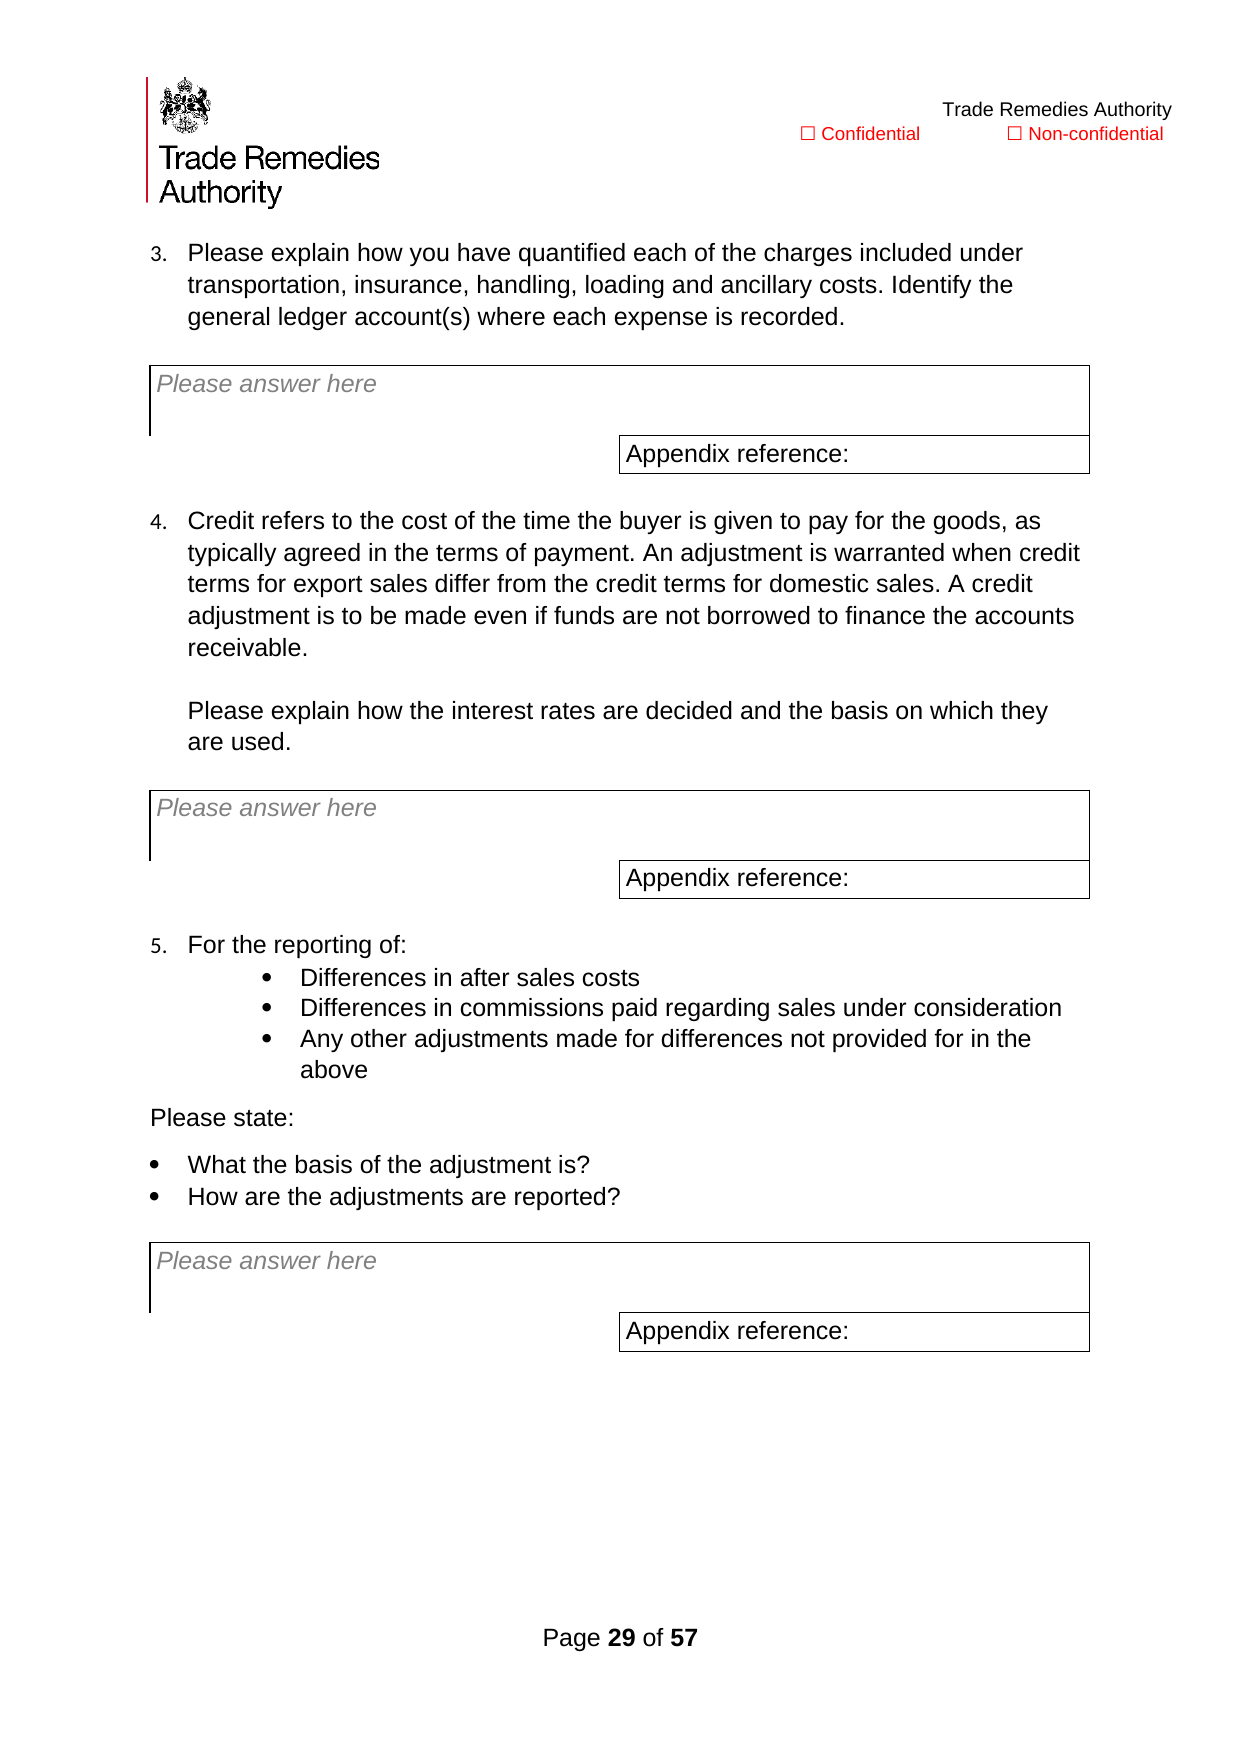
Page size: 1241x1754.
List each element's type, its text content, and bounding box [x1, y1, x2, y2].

table_header Please answer here [151, 791, 1089, 859]
list How are the adjustments are reported? [150, 1182, 1090, 1210]
table_cell Appendix reference: [620, 861, 1089, 898]
list Differences in after sales costs [262, 963, 1090, 991]
list For the reporting of: [150, 931, 1090, 960]
table_cell [150, 436, 619, 473]
list Any other adjustments made for differences not provided for in the above [262, 1024, 1090, 1084]
table_cell [150, 861, 619, 898]
table_cell Appendix reference: [620, 436, 1089, 473]
table_cell [150, 1313, 619, 1351]
table_header Please answer here [151, 1243, 1089, 1312]
table_cell Appendix reference: [620, 1313, 1089, 1351]
text Please state: [150, 1102, 1090, 1131]
list Differences in commissions paid regarding sales under consideration [262, 993, 1090, 1022]
list Please explain how the interest rates are decided and the basis on which they are used. [187, 696, 1090, 756]
list Credit refers to the cost of the time the buyer is given to pay for the goods, as typically agreed in the terms of payment. An adjustment is warranted when credit terms for export sales differ from the credit terms for domestic sales. A credit adjustment is to be made even if funds are not borrowed to finance the accounts receivable. [150, 506, 1090, 661]
table_header Please answer here [151, 366, 1089, 435]
list Please explain how you have quantified each of the charges included under transportation, insurance, handling, loading and ancillary costs. Identify the general ledger account(s) where each expense is recorded. [150, 238, 1090, 330]
list What the basis of the adjustment is? [150, 1150, 1090, 1179]
